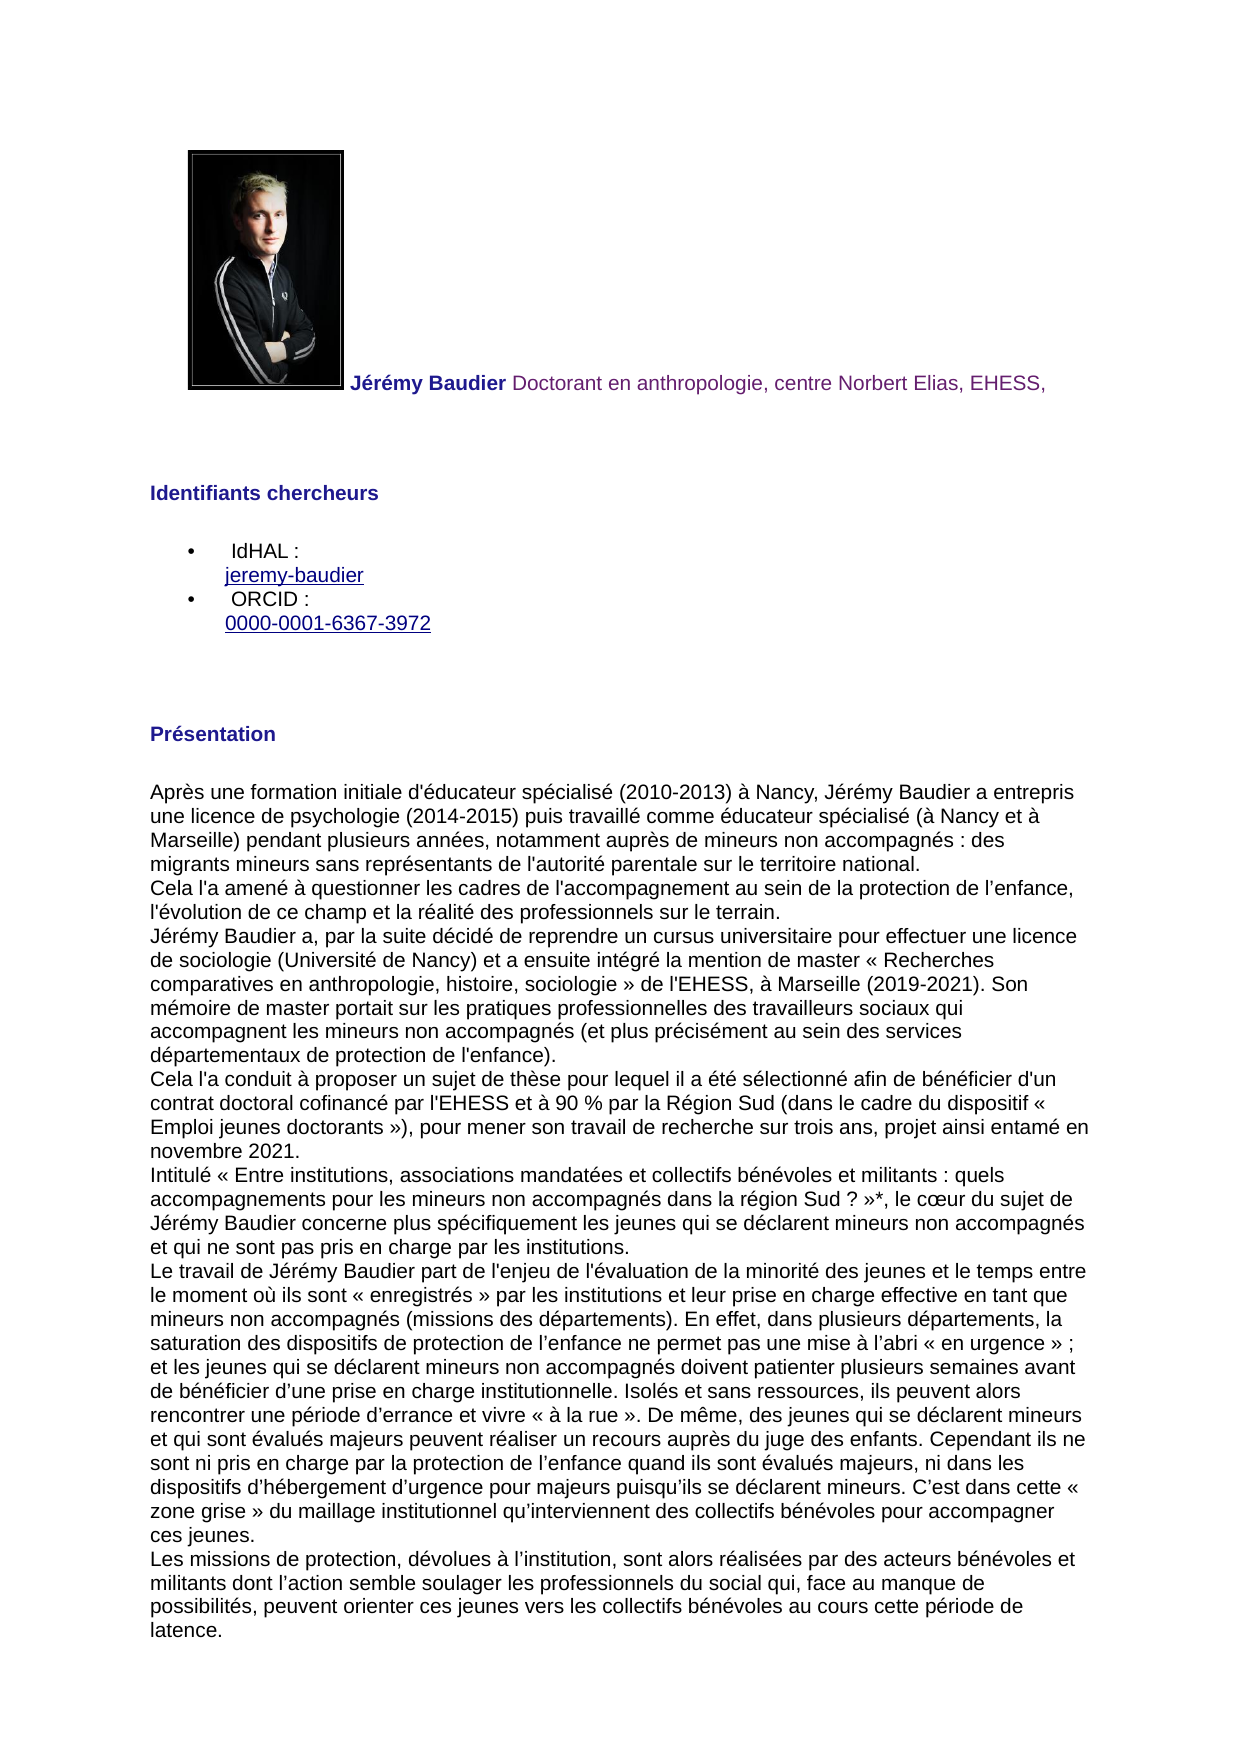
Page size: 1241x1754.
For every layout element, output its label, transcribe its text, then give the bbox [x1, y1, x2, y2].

text Intitulé « Entre institutions, associations mandatées et collectifs bénévoles et militants : quels accompagnements pour les mineurs non accompagnés dans la région Sud ? »*, le cœur du sujet de Jérémy Baudier concerne plus spécifiquement les jeunes qui se déclarent mineurs non accompagnés et qui ne sont pas pris en charge par les institutions. [150, 1163, 1090, 1259]
text Après une formation initiale d'éducateur spécialisé (2010-2013) à Nancy, Jérémy Baudier a entrepris une licence de psychologie (2014-2015) puis travaillé comme éducateur spécialisé (à Nancy et à Marseille) pendant plusieurs années, notamment auprès de mineurs non accompagnés : des migrants mineurs sans représentants de l'autorité parentale sur le territoire national. [150, 780, 1090, 876]
subtitle Présentation [150, 721, 1090, 745]
list jeremy-baudier [187, 563, 1090, 587]
text Jérémy Baudier a, par la suite décidé de reprendre un cursus universitaire pour effectuer une licence de sociologie (Université de Nancy) et a ensuite intégré la mention de master « Recherches comparatives en anthropologie, histoire, sociologie » de l'EHESS, à Marseille (2019-2021). Son mémoire de master portait sur les pratiques professionnelles des travailleurs sociaux qui accompagnent les mineurs non accompagnés (et plus précisément au sein des services départementaux de protection de l'enfance). [150, 923, 1090, 1067]
text Cela l'a conduit à proposer un sujet de thèse pour lequel il a été sélectionné afin de bénéficier d'un contrat doctoral cofinancé par l'EHESS et à 90 % par la Région Sud (dans le cadre du dispositif « Emploi jeunes doctorants »), pour mener son travail de recherche sur trois ans, projet ainsi entamé en novembre 2021. [150, 1067, 1090, 1163]
list 0000-0001-6367-3972 [187, 611, 1090, 635]
text Cela l'a amené à questionner les cadres de l'accompagnement au sein de la protection de l’enfance, l'évolution de ce champ et la réalité des professionnels sur le terrain. [150, 876, 1090, 923]
text Le travail de Jérémy Baudier part de l'enjeu de l'évaluation de la minorité des jeunes et le temps entre le moment où ils sont « enregistrés » par les institutions et leur prise en charge effective en tant que mineurs non accompagnés (missions des départements). En effet, dans plusieurs départements, la saturation des dispositifs de protection de l’enfance ne permet pas une mise à l’abri « en urgence » ; et les jeunes qui se déclarent mineurs non accompagnés doivent patienter plusieurs semaines avant de bénéficier d’une prise en charge institutionnelle. Isolés et sans ressources, ils peuvent alors rencontrer une période d’errance et vivre « à la rue ». De même, des jeunes qui se déclarent mineurs et qui sont évalués majeurs peuvent réaliser un recours auprès du juge des enfants. Cependant ils ne sont ni pris en charge par la protection de l’enfance quand ils sont évalués majeurs, ni dans les dispositifs d’hébergement d’urgence pour majeurs puisqu’ils se déclarent mineurs. C’est dans cette « zone grise » du maillage institutionnel qu’interviennent des collectifs bénévoles pour accompagner ces jeunes. [150, 1259, 1090, 1546]
picture [187, 150, 344, 390]
list IdHAL : [187, 539, 1090, 563]
list ORCID : [187, 587, 1090, 611]
subtitle Identifiants chercheurs [150, 481, 1090, 505]
subtitle Jérémy Baudier Doctorant en anthropologie, centre Norbert Elias, EHESS, [150, 150, 1090, 394]
text Les missions de protection, dévolues à l’institution, sont alors réalisées par des acteurs bénévoles et militants dont l’action semble soulager les professionnels du social qui, face au manque de possibilités, peuvent orienter ces jeunes vers les collectifs bénévoles au cours cette période de latence. [150, 1546, 1090, 1642]
